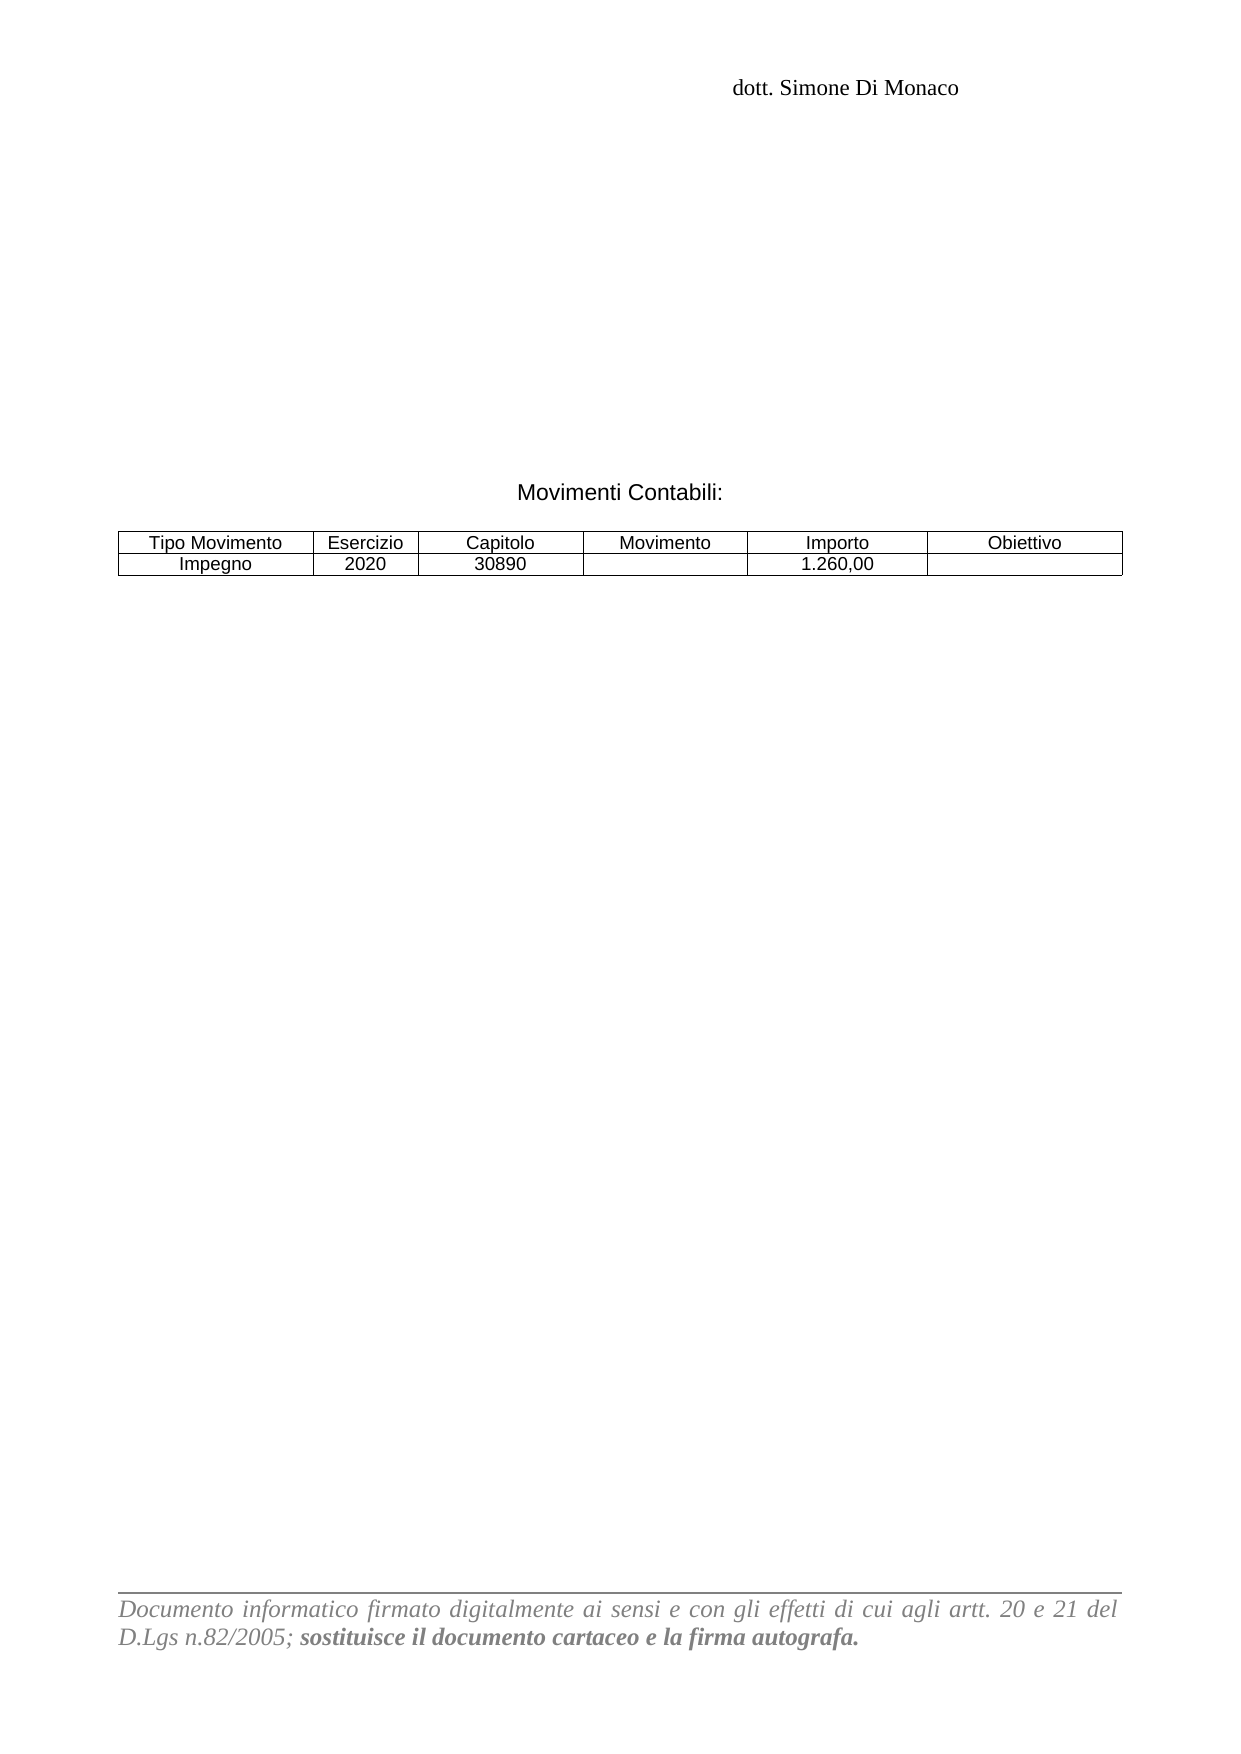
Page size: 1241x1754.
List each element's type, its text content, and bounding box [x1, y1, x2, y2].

text dott. Simone Di Monaco [118, 74, 1122, 100]
table_header Impegno [119, 554, 313, 575]
table_header [928, 554, 1122, 575]
table_header 2020 [314, 554, 418, 575]
table_header Obiettivo [928, 532, 1122, 553]
table_header Movimento [584, 532, 747, 553]
table_header Esercizio [314, 532, 418, 553]
table_header Importo [748, 532, 927, 553]
table_header Tipo Movimento [119, 532, 313, 553]
text Movimenti Contabili: [118, 479, 1122, 505]
table_header 30890 [419, 554, 583, 575]
table_header Capitolo [419, 532, 583, 553]
table_header [584, 554, 747, 575]
table_header 1.260,00 [748, 554, 927, 575]
